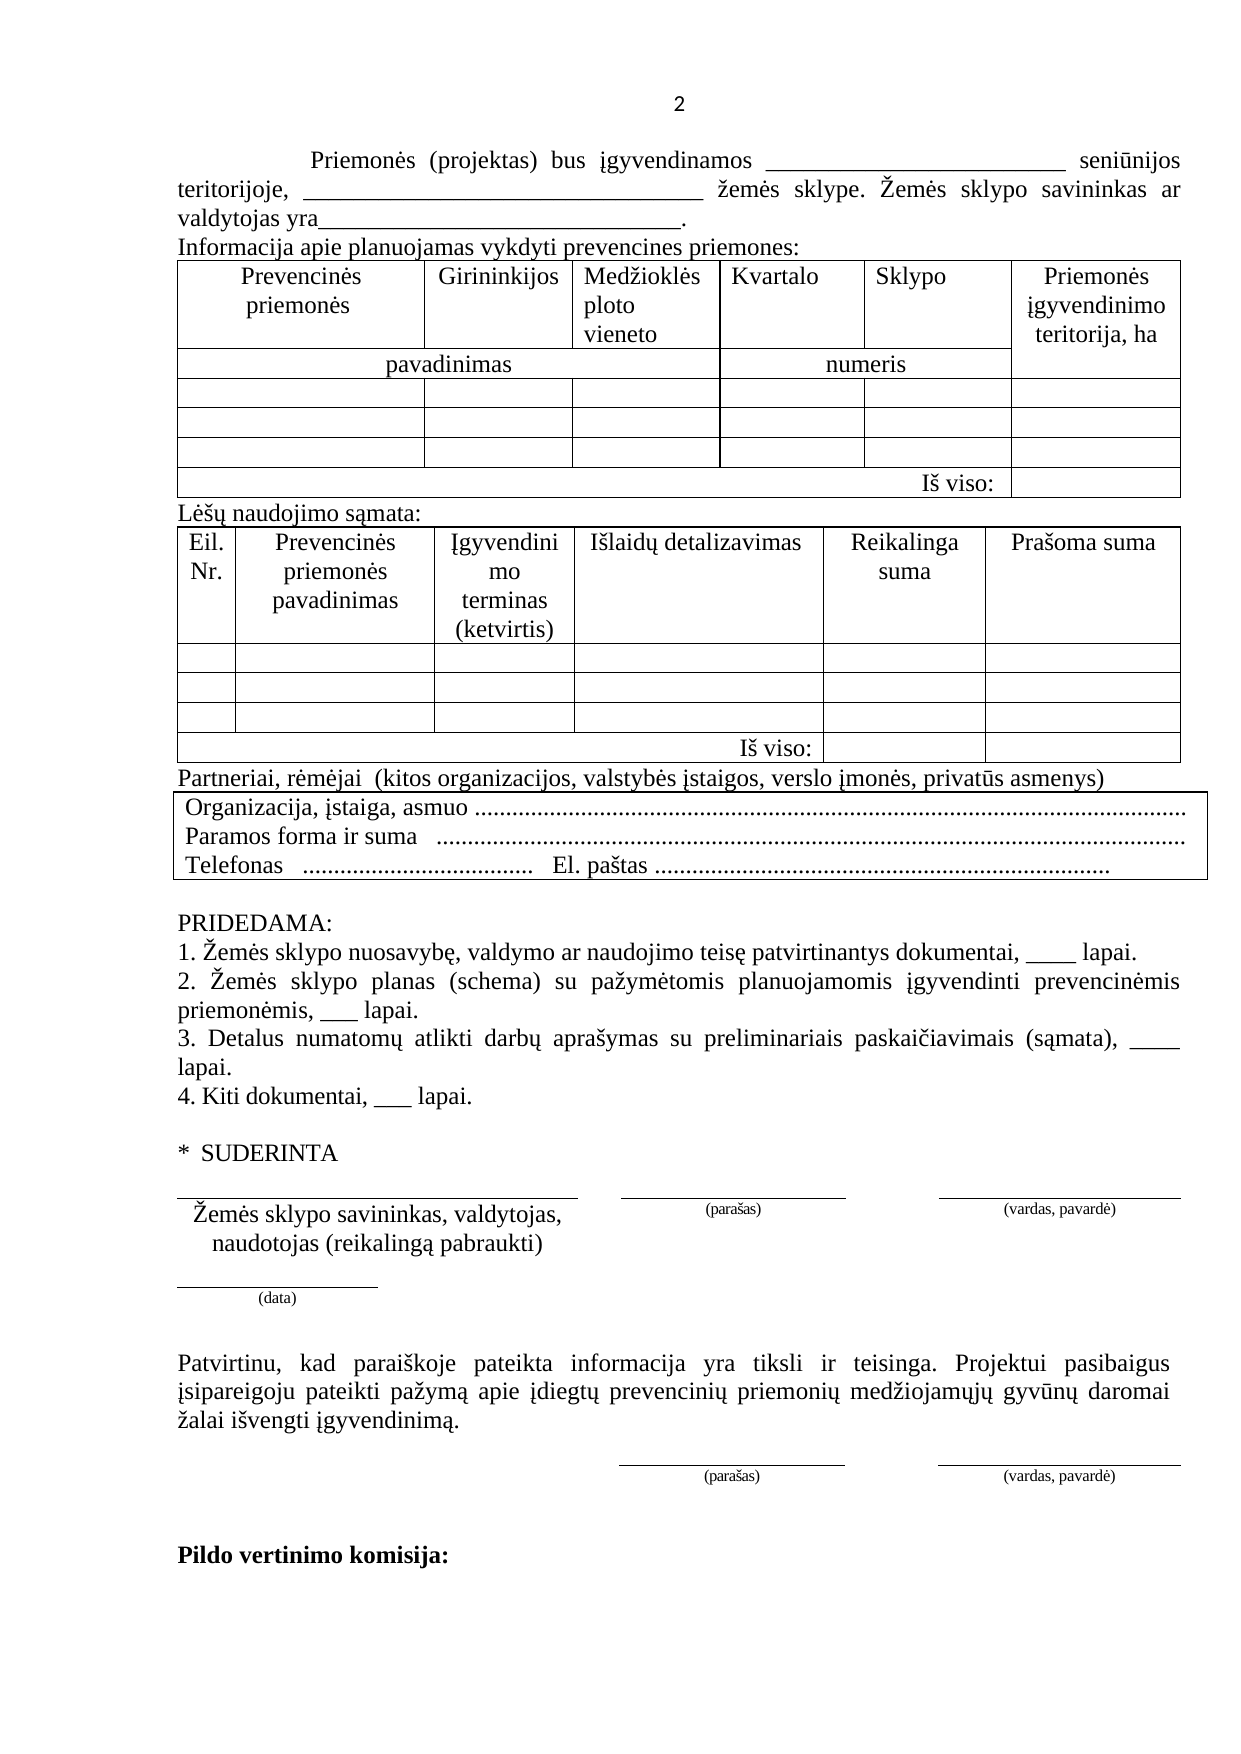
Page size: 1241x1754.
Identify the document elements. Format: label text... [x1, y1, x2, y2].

table_cell [939, 1287, 1181, 1317]
table_cell [621, 1317, 846, 1348]
table_cell [178, 703, 235, 732]
table_cell [425, 379, 572, 407]
table_cell [824, 703, 985, 732]
text PRIDEDAMA: [177, 908, 1181, 937]
table_cell (parašas) [621, 1199, 846, 1256]
table_cell [1012, 468, 1180, 497]
text 4. Kiti dokumentai, ___ lapai. [177, 1081, 1181, 1110]
table_cell (vardas, pavardė) [939, 1199, 1181, 1256]
table_cell [573, 408, 719, 437]
table_cell [575, 703, 823, 732]
table_header Girininkijos [425, 261, 572, 348]
table_cell [1012, 408, 1180, 437]
table_header Išlaidų detalizavimas [575, 528, 823, 642]
table_header [621, 1167, 846, 1198]
table_cell [435, 673, 574, 702]
table_cell [846, 1317, 939, 1348]
table_header [845, 1434, 938, 1464]
table_cell numeris [721, 349, 1011, 377]
table_cell [939, 1256, 1181, 1287]
table_cell [178, 644, 235, 672]
table_cell [177, 1465, 576, 1511]
table_cell [578, 1198, 621, 1256]
table_header Reikalinga suma [824, 528, 985, 642]
table_cell [573, 438, 719, 467]
table_header [939, 1167, 1181, 1198]
table_cell [865, 379, 1011, 407]
table_header Priemonės įgyvendinimo teritorija, ha [1012, 261, 1180, 377]
table_cell [824, 644, 985, 672]
table_cell [178, 438, 424, 467]
table_cell [236, 673, 434, 702]
table_header Įgyvendinimo terminas (ketvirtis) [435, 528, 574, 642]
table_cell [1012, 379, 1180, 407]
table_header Kvartalo [721, 261, 864, 348]
table_cell (parašas) [619, 1466, 845, 1511]
table_cell [425, 408, 572, 437]
table_cell (data) [177, 1288, 377, 1317]
table_header Medžioklės ploto vieneto [573, 261, 719, 348]
table_cell [435, 644, 574, 672]
text * SUDERINTA [177, 1138, 1181, 1167]
table_cell [576, 1465, 619, 1511]
table_cell [573, 379, 719, 407]
table_cell [721, 408, 864, 437]
table_cell [178, 379, 424, 407]
table_cell [575, 673, 823, 702]
table_header [619, 1434, 845, 1464]
table_header [938, 1434, 1181, 1464]
table_cell [845, 1465, 938, 1511]
table_cell [865, 438, 1011, 467]
table_cell [1012, 438, 1180, 467]
table_header [846, 1167, 939, 1198]
table_cell [986, 644, 1180, 672]
table_cell [986, 673, 1180, 702]
table_cell [824, 733, 985, 762]
table_header Sklypo [865, 261, 1011, 348]
table_cell [865, 408, 1011, 437]
table_cell [621, 1256, 846, 1287]
table_cell [575, 644, 823, 672]
text 2. Žemės sklypo planas (schema) su pažymėtomis planuojamomis įgyvendinti prevencinėmis priemonėmis, ___ lapai. [177, 966, 1181, 1023]
table_cell [721, 379, 864, 407]
table_header Prašoma suma [986, 528, 1180, 642]
table_cell Iš viso: [178, 468, 1011, 497]
text Priemonės (projektas) bus įgyvendinamos ________________________ seniūnijos teritorijoje, ________________________________ žemės sklype. Žemės sklypo savininkas ar valdytojas yra_____________________________. [177, 145, 1181, 232]
text Informacija apie planuojamas vykdyti prevencines priemones: [177, 232, 1181, 260]
table_cell [378, 1256, 621, 1287]
table_header Prevencinės priemonės [178, 261, 424, 348]
table_header Eil. Nr. [178, 528, 235, 642]
table_header [576, 1434, 619, 1464]
table_cell [939, 1317, 1181, 1348]
table_cell [236, 703, 434, 732]
text Lėšų naudojimo sąmata: [177, 498, 1240, 526]
table_cell [986, 733, 1180, 762]
text Patvirtinu, kad paraiškoje pateikta informacija yra tiksli ir teisinga. Projektui pasibaigus įsipareigoju pateikti pažymą apie įdiegtų prevencinių priemonių medžiojamųjų gyvūnų daromai žalai išvengti įgyvendinimą. [177, 1348, 1171, 1434]
text Partneriai, rėmėjai (kitos organizacijos, valstybės įstaigos, verslo įmonės, privatūs asmenys) [177, 763, 1181, 791]
text 1. Žemės sklypo nuosavybę, valdymo ar naudojimo teisę patvirtinantys dokumentai, ____ lapai. [177, 937, 1181, 966]
table_cell [846, 1287, 939, 1317]
table_cell [178, 673, 235, 702]
table_cell [846, 1198, 939, 1256]
table_cell [177, 1256, 377, 1287]
table_cell [378, 1287, 621, 1317]
text 3. Detalus numatomų atlikti darbų aprašymas su preliminariais paskaičiavimais (sąmata), ____ lapai. [177, 1023, 1181, 1081]
table_header Organizacija, įstaiga, asmuo .................................................................................................................. Paramos forma ir suma ........................................................................................................................ Telefonas ..................................... El. paštas ......................................................................... [174, 793, 1207, 879]
table_header [177, 1434, 576, 1464]
table_cell [435, 703, 574, 732]
table_cell (vardas, pavardė) [938, 1466, 1181, 1511]
table_header [177, 1167, 577, 1198]
table_cell [621, 1287, 846, 1317]
table_header [578, 1167, 621, 1198]
table_cell [578, 1317, 621, 1348]
table_cell pavadinimas [178, 349, 719, 377]
table_cell [824, 673, 985, 702]
table_cell [721, 438, 864, 467]
text Pildo vertinimo komisija: [177, 1540, 1181, 1568]
table_cell [178, 408, 424, 437]
table_cell [177, 1317, 577, 1348]
table_header Prevencinės priemonės pavadinimas [236, 528, 434, 642]
table_cell [425, 438, 572, 467]
table_cell [986, 703, 1180, 732]
table_cell [236, 644, 434, 672]
table_cell Iš viso: [178, 733, 823, 762]
table_cell [846, 1256, 939, 1287]
